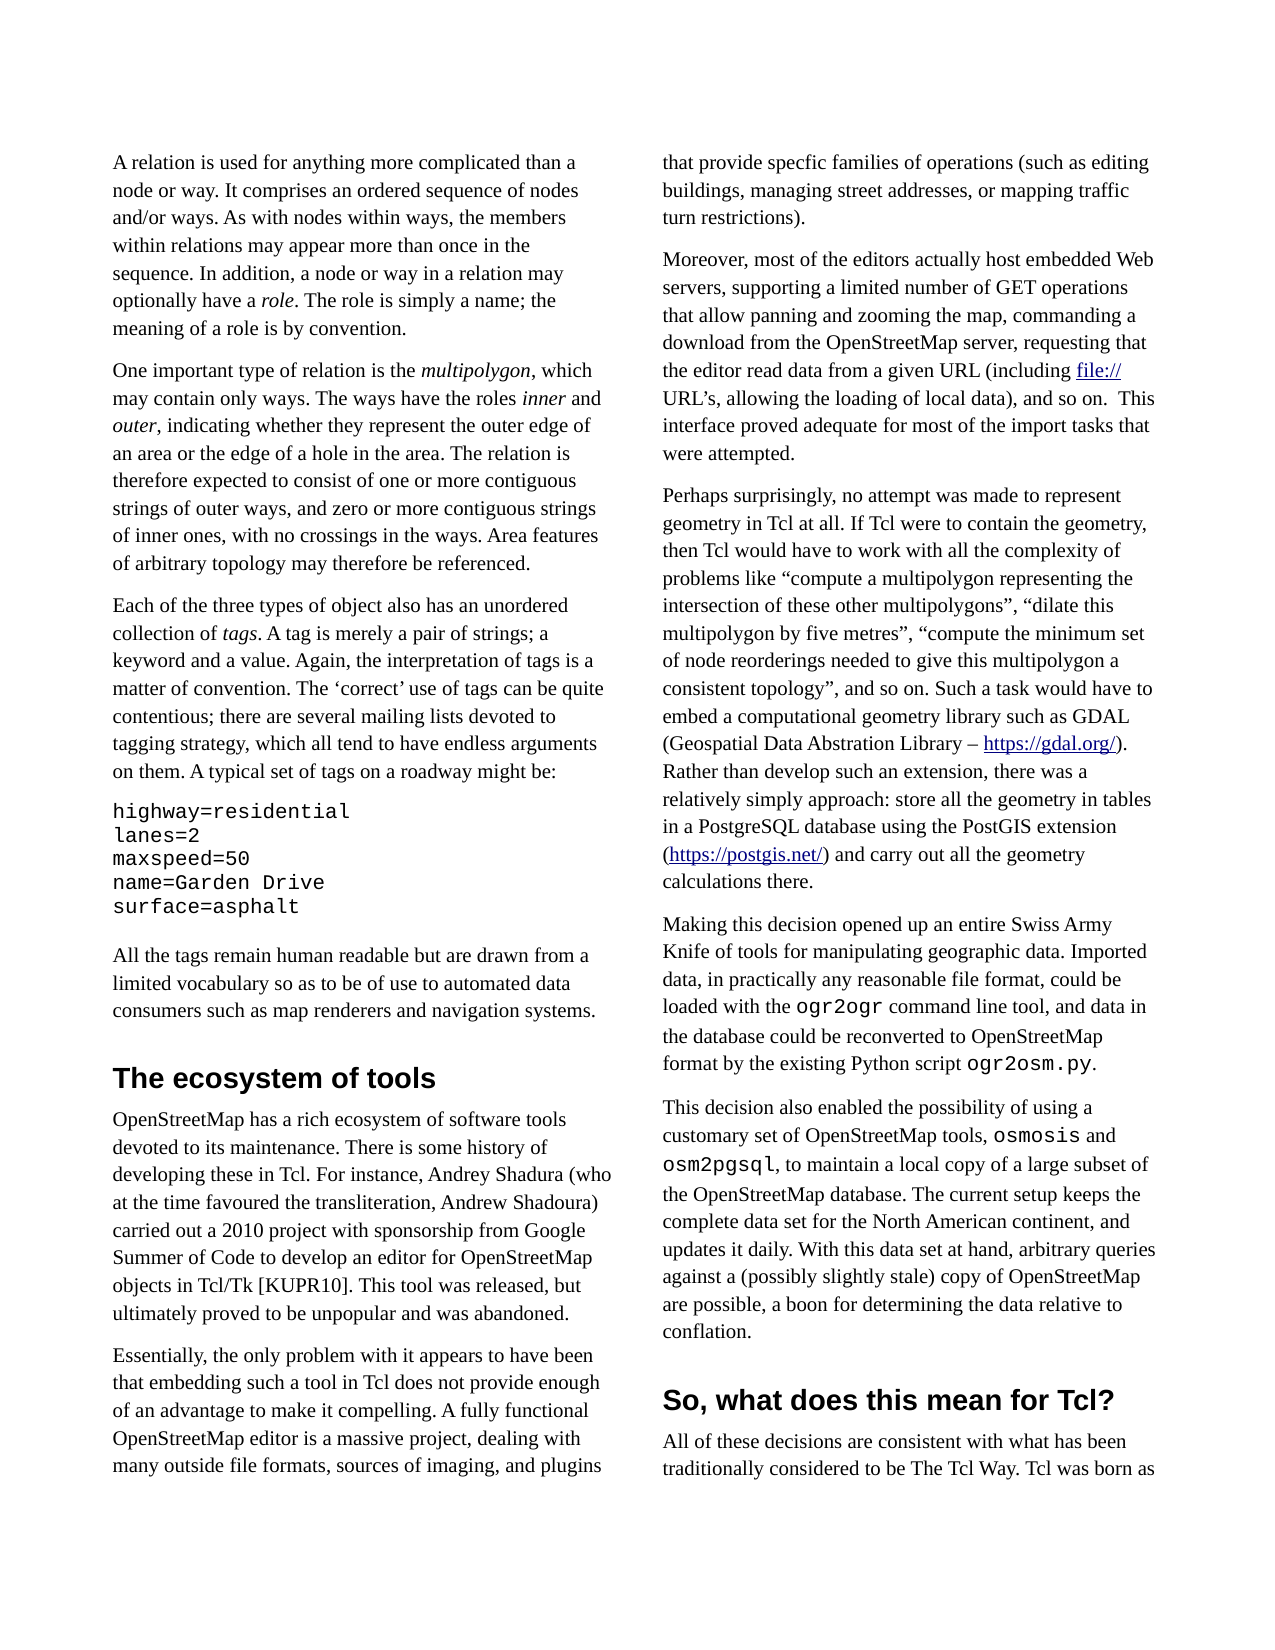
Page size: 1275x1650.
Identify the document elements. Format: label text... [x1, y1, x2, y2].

text Each of the three types of object also has an unordered collection of tags. A tag is merely a pair of strings; a keyword and a value. Again, the interpretation of tags is a matter of convention. The ‘correct’ use of tags can be quite contentious; there are several mailing lists devoted to tagging strategy, which all tend to have endless arguments on them. A typical set of tags on a roadway might be: [112, 593, 613, 783]
text This decision also enabled the possibility of using a customary set of OpenStreetMap tools, osmosis and osm2pgsql, to maintain a local copy of a large subset of the OpenStreetMap database. The current setup keeps the complete data set for the North American continent, and updates it daily. With this data set at hand, arbitrary queries against a (possibly slightly stale) copy of OpenStreetMap are possible, a boon for determining the data relative to conflation. [662, 1095, 1162, 1343]
text Essentially, the only problem with it appears to have been that embedding such a tool in Tcl does not provide enough of an advantage to make it compelling. A fully functional OpenStreetMap editor is a massive project, dealing with many outside file formats, sources of imaging, and plugins [112, 1343, 613, 1477]
text All the tags remain human readable but are drawn from a limited vocabulary so as to be of use to automated data consumers such as map renderers and navigation systems. [112, 943, 613, 1022]
text One important type of relation is the multipolygon, which may contain only ways. The ways have the roles inner and outer, indicating whether they represent the outer edge of an area or the edge of a hole in the area. The relation is therefore expected to consist of one or more contiguous strings of outer ways, and zero or more contiguous strings of inner ones, with no crossings in the ways. Area features of arbitrary topology may therefore be referenced. [112, 358, 613, 575]
text A relation is used for anything more complicated than a node or way. It comprises an ordered sequence of nodes and/or ways. As with nodes within ways, the members within relations may appear more than once in the sequence. In addition, a node or way in a relation may optionally have a role. The role is simply a name; the meaning of a role is by convention. [112, 150, 613, 340]
subtitle The ecosystem of tools [112, 1061, 613, 1095]
text All of these decisions are consistent with what has been traditionally considered to be The Tcl Way. Tcl was born as [662, 1428, 1162, 1480]
text that provide specfic families of operations (such as editing buildings, managing street addresses, or mapping traffic turn restrictions). [662, 150, 1162, 229]
text OpenStreetMap has a rich ecosystem of software tools devoted to its maintenance. There is some history of developing these in Tcl. For instance, Andrey Shadura (who at the time favoured the transliteration, Andrew Shadoura) carried out a 2010 project with sponsorship from Google Summer of Code to develop an editor for OpenStreetMap objects in Tcl/Tk [KUPR10]. This tool was released, but ultimately proved to be unpopular and was abandoned. [112, 1107, 613, 1324]
text Moreover, most of the editors actually host embedded Web servers, supporting a limited number of GET operations that allow panning and zooming the map, commanding a download from the OpenStreetMap server, requesting that the editor read data from a given URL (including file:// URL’s, allowing the loading of local data), and so on. This interface proved adequate for most of the import tasks that were attempted. [662, 247, 1162, 465]
text lanes=2 maxspeed=50 name=Garden Drive [112, 825, 613, 896]
text Making this decision opened up an entire Swiss Army Knife of tools for manipulating geographic data. Imported data, in practically any reasonable file format, could be loaded with the ogr2ogr command line tool, and data in the database could be reconverted to OpenStreetMap format by the existing Python script ogr2osm.py. [662, 911, 1162, 1077]
text highway=residential [112, 801, 613, 825]
text Perhaps surprisingly, no attempt was made to represent geometry in Tcl at all. If Tcl were to contain the geometry, then Tcl would have to work with all the complexity of problems like “compute a multipolygon representing the intersection of these other multipolygons”, “dilate this multipolygon by five metres”, “compute the minimum set of node reorderings needed to give this multipolygon a consistent topology”, and so on. Such a task would have to embed a computational geometry library such as GDAL (Geospatial Data Abstration Library – https://gdal.org/). Rather than develop such an extension, there was a relatively simply approach: store all the geometry in tables in a PostgreSQL database using the PostGIS extension (https://postgis.net/) and carry out all the geometry calculations there. [662, 483, 1162, 893]
text surface=asphalt [112, 896, 613, 919]
subtitle So, what does this mean for Tcl? [662, 1382, 1162, 1416]
